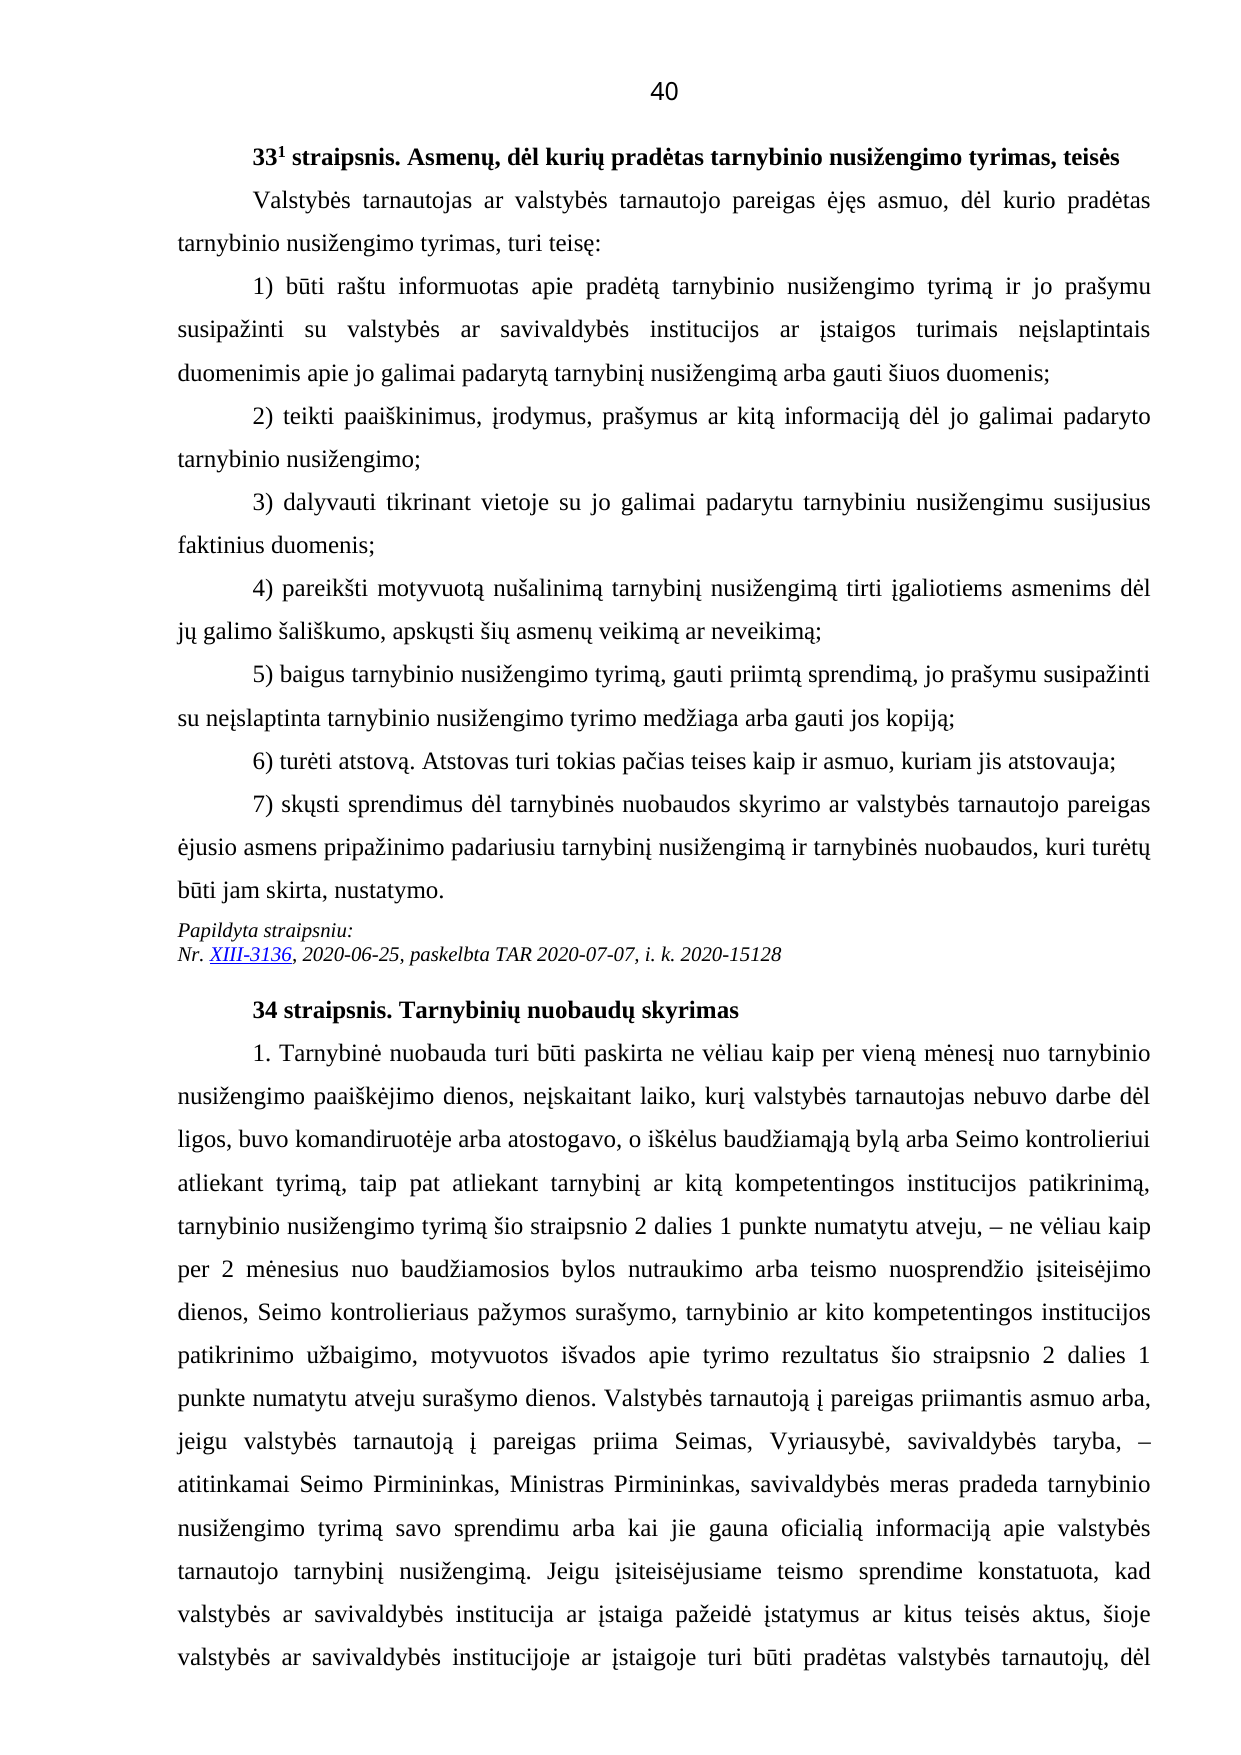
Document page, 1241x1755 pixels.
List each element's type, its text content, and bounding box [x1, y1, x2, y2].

text 4) pareikšti motyvuotą nušalinimą tarnybinį nusižengimą tirti įgaliotiems asmenims dėl jų galimo šališkumo, apskųsti šių asmenų veikimą ar neveikimą; [177, 573, 1152, 645]
text Papildyta straipsniu: [177, 918, 1152, 942]
text 2) teikti paaiškinimus, įrodymus, prašymus ar kitą informaciją dėl jo galimai padaryto tarnybinio nusižengimo; [177, 401, 1152, 473]
text 1. Tarnybinė nuobauda turi būti paskirta ne vėliau kaip per vieną mėnesį nuo tarnybinio nusižengimo paaiškėjimo dienos, neįskaitant laiko, kurį valstybės tarnautojas nebuvo darbe dėl ligos, buvo komandiruotėje arba atostogavo, o iškėlus baudžiamąją bylą arba Seimo kontrolieriui atliekant tyrimą, taip pat atliekant tarnybinį ar kitą kompetentingos institucijos patikrinimą, tarnybinio nusižengimo tyrimą šio straipsnio 2 dalies 1 punkte numatytu atveju, – ne vėliau kaip per 2 mėnesius nuo baudžiamosios bylos nutraukimo arba teismo nuosprendžio įsiteisėjimo dienos, Seimo kontrolieriaus pažymos surašymo, tarnybinio ar kito kompetentingos institucijos patikrinimo užbaigimo, motyvuotos išvados apie tyrimo rezultatus šio straipsnio 2 dalies 1 punkte numatytu atveju surašymo dienos. Valstybės tarnautoją į pareigas priimantis asmuo arba, jeigu valstybės tarnautoją į pareigas priima Seimas, Vyriausybė, savivaldybės taryba, – atitinkamai Seimo Pirmininkas, Ministras Pirmininkas, savivaldybės meras pradeda tarnybinio nusižengimo tyrimą savo sprendimu arba kai jie gauna oficialią informaciją apie valstybės tarnautojo tarnybinį nusižengimą. Jeigu įsiteisėjusiame teismo sprendime konstatuota, kad valstybės ar savivaldybės institucija ar įstaiga pažeidė įstatymus ar kitus teisės aktus, šioje valstybės ar savivaldybės institucijoje ar įstaigoje turi būti pradėtas valstybės tarnautojų, dėl [177, 1038, 1152, 1671]
text 331 straipsnis. Asmenų, dėl kurių pradėtas tarnybinio nusižengimo tyrimas, teisės [177, 142, 1152, 171]
text 7) skųsti sprendimus dėl tarnybinės nuobaudos skyrimo ar valstybės tarnautojo pareigas ėjusio asmens pripažinimo padariusiu tarnybinį nusižengimą ir tarnybinės nuobaudos, kuri turėtų būti jam skirta, nustatymo. [177, 789, 1152, 904]
text 34 straipsnis. Tarnybinių nuobaudų skyrimas [177, 995, 1152, 1024]
text 5) baigus tarnybinio nusižengimo tyrimą, gauti priimtą sprendimą, jo prašymu susipažinti su neįslaptinta tarnybinio nusižengimo tyrimo medžiaga arba gauti jos kopiją; [177, 659, 1152, 731]
text 6) turėti atstovą. Atstovas turi tokias pačias teises kaip ir asmuo, kuriam jis atstovauja; [177, 746, 1152, 774]
text Valstybės tarnautojas ar valstybės tarnautojo pareigas ėjęs asmuo, dėl kurio pradėtas tarnybinio nusižengimo tyrimas, turi teisę: [177, 185, 1152, 257]
text 3) dalyvauti tikrinant vietoje su jo galimai padarytu tarnybiniu nusižengimu susijusius faktinius duomenis; [177, 487, 1152, 559]
text 1) būti raštu informuotas apie pradėtą tarnybinio nusižengimo tyrimą ir jo prašymu susipažinti su valstybės ar savivaldybės institucijos ar įstaigos turimais neįslaptintais duomenimis apie jo galimai padarytą tarnybinį nusižengimą arba gauti šiuos duomenis; [177, 271, 1152, 386]
text Nr. XIII-3136, 2020-06-25, paskelbta TAR 2020-07-07, i. k. 2020-15128 [177, 942, 1152, 966]
